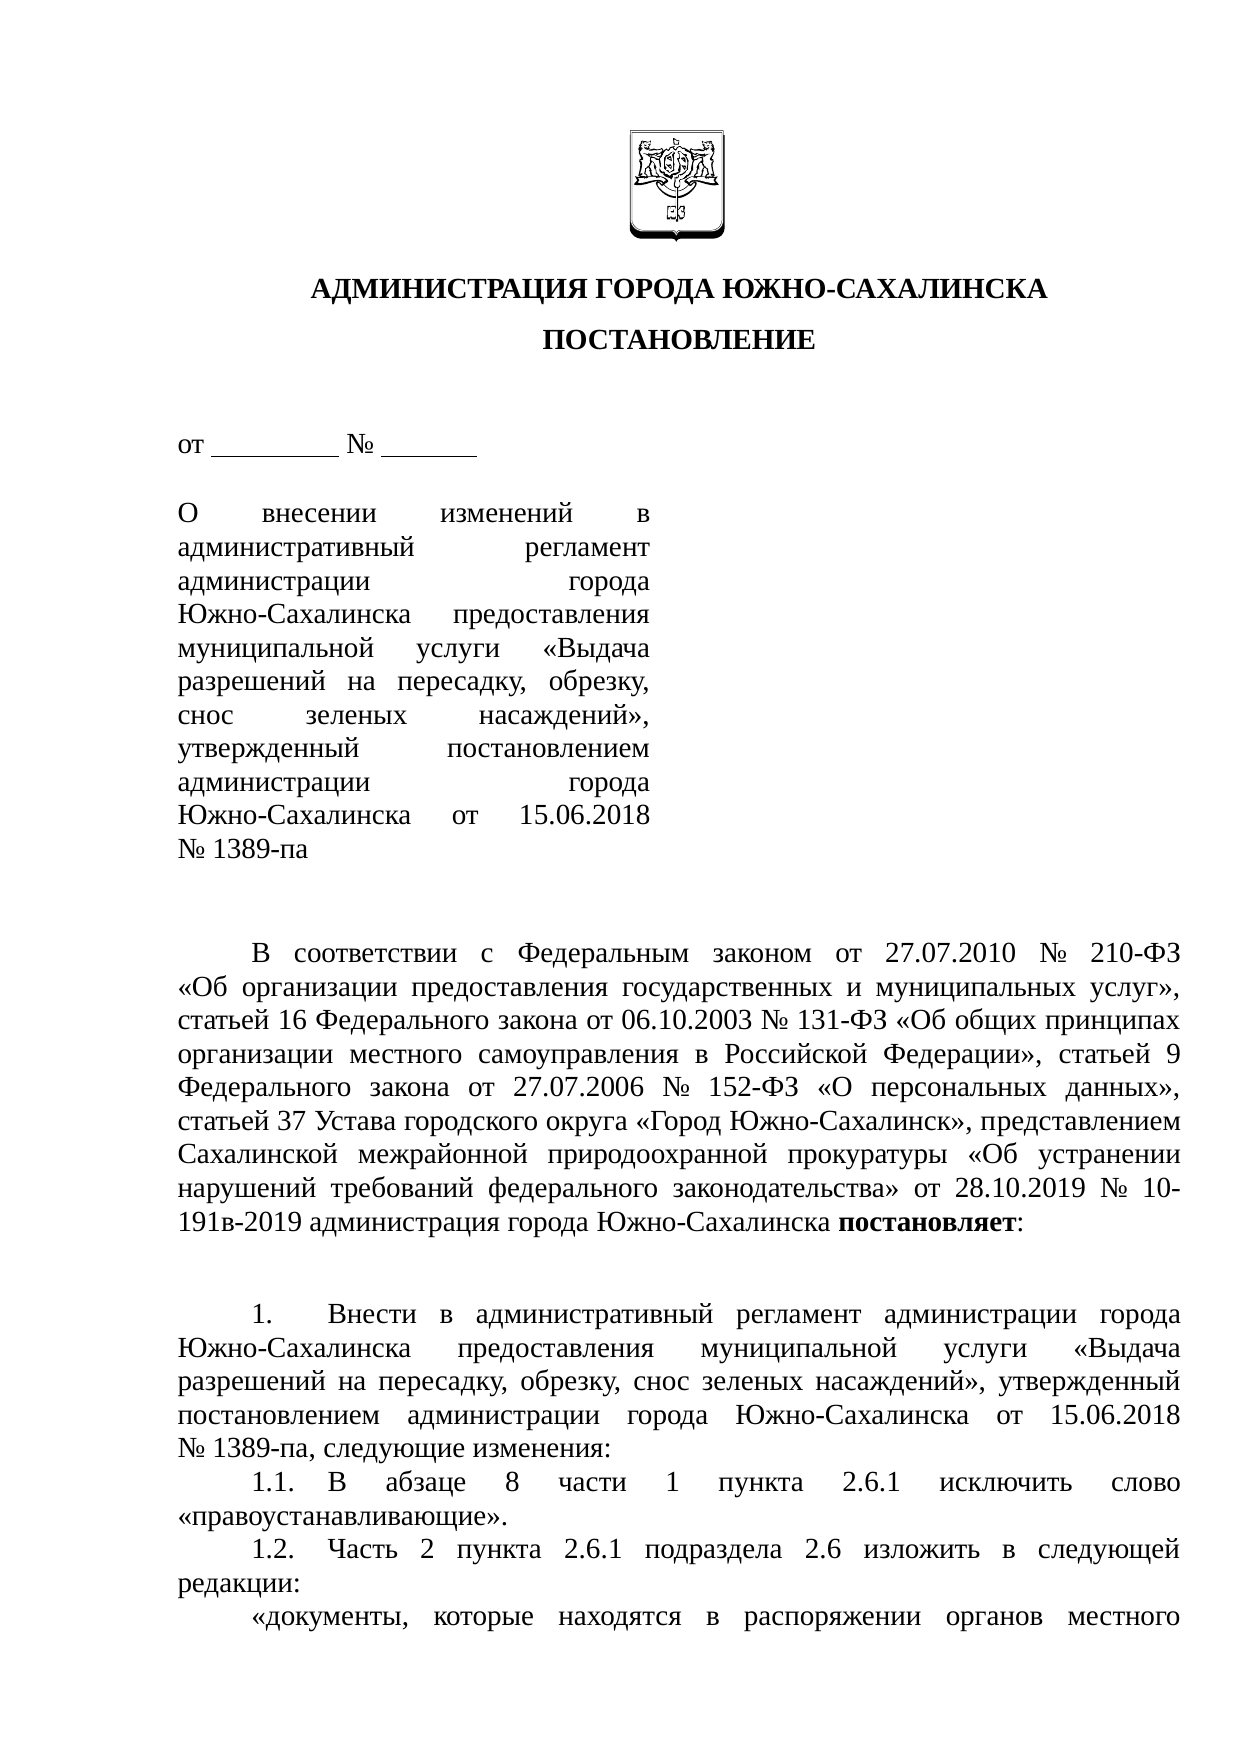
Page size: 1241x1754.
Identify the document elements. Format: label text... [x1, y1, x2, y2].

text «документы, которые находятся в распоряжении органов местного [177, 1598, 1181, 1632]
text ПОСТАНОВЛЕНИЕ [177, 322, 1181, 356]
text О внесении изменений в административный регламент администрации города Южно-Сахалинска предоставления муниципальной услуги «Выдача разрешений на пересадку, обрезку, снос зеленых насаждений», утвержденный постановлением администрации города Южно-Сахалинска от 15.06.2018 № 1389-па [177, 496, 650, 865]
text В соответствии с Федеральным законом от 27.07.2010 № 210-ФЗ «Об организации предоставления государственных и муниципальных услуг», статьей 16 Федерального закона от 06.10.2003 № 131-ФЗ «Об общих принципах организации местного самоуправления в Российской Федерации», статьей 9 Федерального закона от 27.07.2006 № 152-ФЗ «О персональных данных», статьей 37 Устава городского округа «Город Южно-Сахалинск», представлением Сахалинской межрайонной природоохранной прокуратуры «Об устранении нарушений требований федерального законодательства» от 28.10.2019 № 10-191в-2019 администрация города Южно-Сахалинска постановляет: [177, 936, 1181, 1237]
text 1.2. Часть 2 пункта 2.6.1 подраздела 2.6 изложить в следующей редакции: [177, 1531, 1181, 1598]
text 1. Внести в административный регламент администрации города Южно-Сахалинска предоставления муниципальной услуги «Выдача разрешений на пересадку, обрезку, снос зеленых насаждений», утвержденный постановлением администрации города Южно-Сахалинска от 15.06.2018 № 1389-па, следующие изменения: [177, 1297, 1181, 1464]
text 1.1. В абзаце 8 части 1 пункта 2.6.1 исключить слово «правоустанавливающие». [177, 1464, 1181, 1531]
text АДМИНИСТРАЦИЯ ГОРОДА ЮЖНО-САХАЛИНСКА [177, 271, 1181, 305]
text от № [177, 427, 1181, 460]
